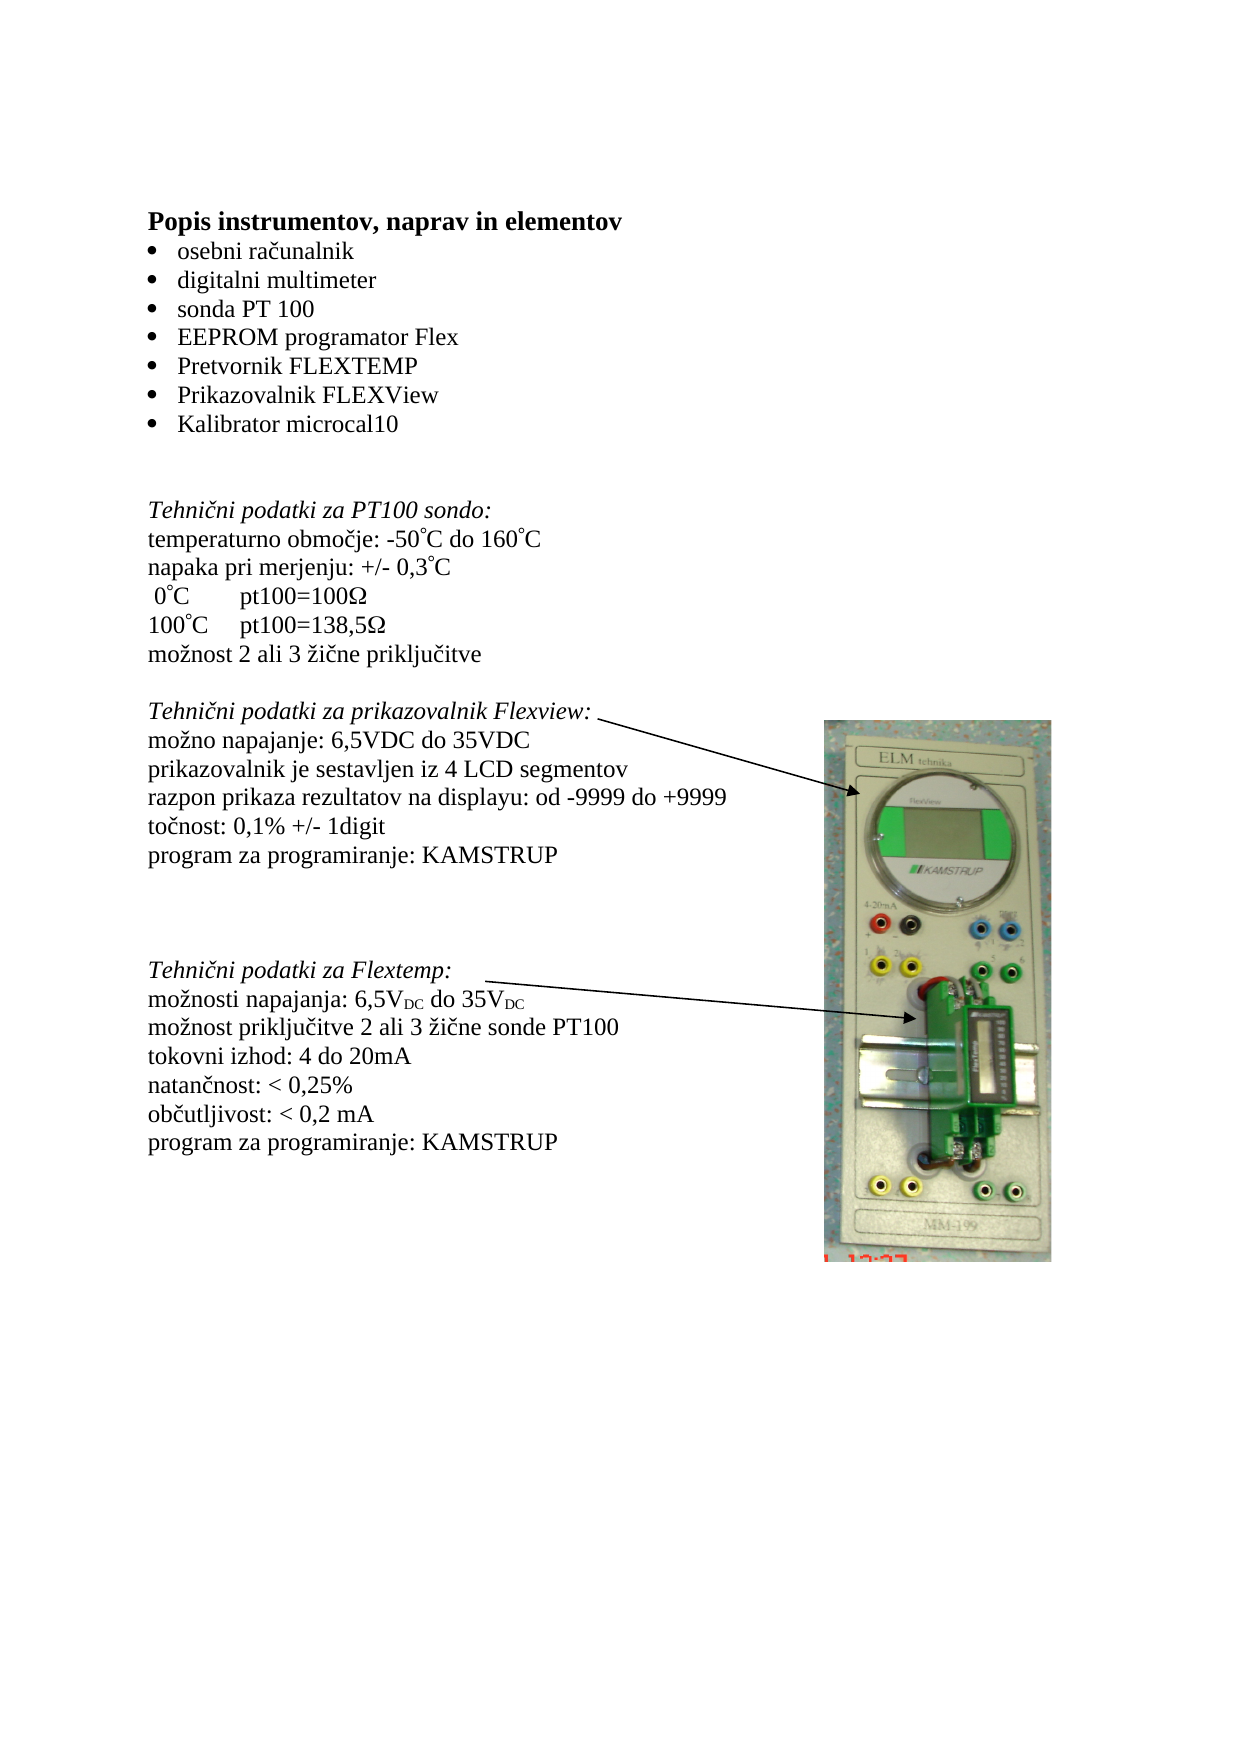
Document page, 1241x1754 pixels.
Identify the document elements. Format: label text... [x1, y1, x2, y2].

text [1053, 1127, 1093, 1156]
text program za programiranje: KAMSTRUP [148, 1127, 823, 1156]
text 100C pt100=138,5 [148, 610, 1093, 639]
text tokovni izhod: 4 do 20mA [148, 1041, 823, 1070]
text točnost: 0,1% +/- 1digit [148, 811, 823, 840]
text občutljivost: < 0,2 mA [148, 1099, 823, 1127]
text Tehnični podatki za prikazovalnik Flexview: [148, 696, 1093, 1263]
text [727, 754, 823, 782]
text razpon prikaza rezultatov na displayu: od -9999 do +9999 [148, 782, 823, 811]
text [1053, 1012, 1093, 1041]
text [537, 984, 823, 1009]
list EEPROM programator Flex [148, 322, 1093, 351]
list digitalni multimeter [148, 265, 1093, 294]
text Popis instrumentov, naprav in elementov [148, 205, 1093, 236]
text prikazovalnik je sestavljen iz 4 LCD segmentov [148, 754, 812, 782]
text možnosti napajanja: 6,5VDC do 35VDC [148, 984, 817, 1012]
text [1053, 1099, 1093, 1127]
text [1053, 754, 1093, 782]
list Pretvornik FLEXTEMP [148, 351, 1093, 380]
text [1053, 955, 1093, 984]
text možnost priključitve 2 ali 3 žične sonde PT100 [148, 1012, 823, 1041]
text program za programiranje: KAMSTRUP [148, 840, 823, 869]
list osebni računalnik [148, 236, 1093, 265]
text [1053, 1070, 1093, 1099]
text Tehnični podatki za PT100 sondo: [148, 495, 1093, 524]
list Prikazovalnik FLEXView [148, 380, 1093, 409]
text [1053, 782, 1093, 811]
text [1053, 840, 1093, 869]
list sonda PT 100 [148, 294, 1093, 322]
text možnost 2 ali 3 žične priključitve [148, 639, 1093, 667]
text možno napajanje: 6,5VDC do 35VDC [148, 725, 714, 754]
text 0C pt100=100 [148, 581, 1093, 610]
text Tehnični podatki za Flextemp: [148, 955, 823, 984]
text [1053, 725, 1093, 754]
text natančnost: < 0,25% [148, 1070, 823, 1099]
text napaka pri merjenju: +/- 0,3C [148, 552, 1093, 581]
text [1053, 984, 1093, 1012]
text temperaturno območje: -50C do 160C [148, 524, 1093, 552]
text [626, 725, 823, 754]
list Kalibrator microcal10 [148, 409, 1093, 437]
text [1053, 1041, 1093, 1070]
text [1053, 811, 1093, 840]
